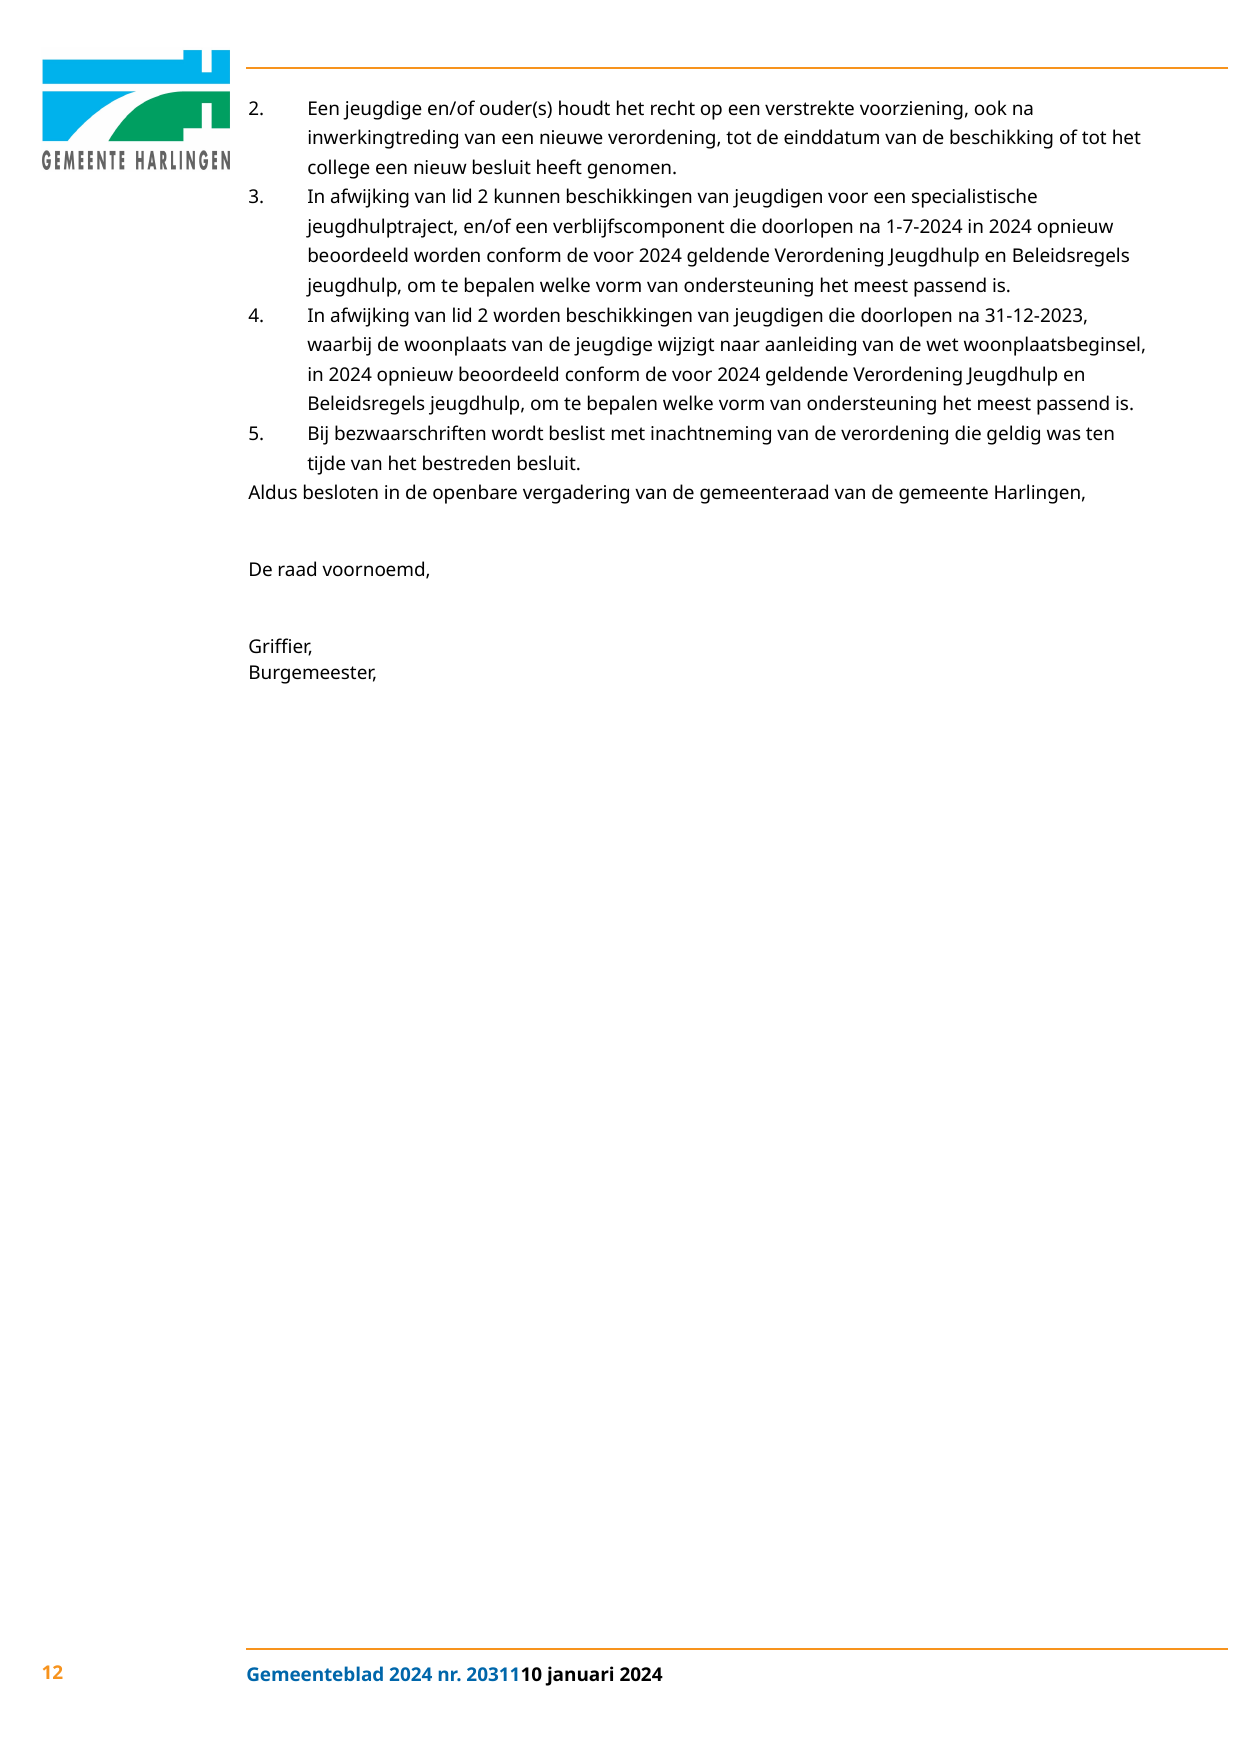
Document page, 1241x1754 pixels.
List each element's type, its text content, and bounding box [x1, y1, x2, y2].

text Burgemeester, [248, 659, 1152, 685]
list In afwijking van lid 2 worden beschikkingen van jeugdigen die doorlopen na 31-12-2023, waarbij de woonplaats van de jeugdige wijzigt naar aanleiding van de wet woonplaatsbeginsel, in 2024 opnieuw beoordeeld conform de voor 2024 geldende Verordening Jeugdhulp en Beleidsregels jeugdhulp, om te bepalen welke vorm van ondersteuning het meest passend is. [248, 302, 1152, 416]
text De raad voornoemd, [248, 557, 1152, 582]
list Bij bezwaarschriften wordt beslist met inachtneming van de verordening die geldig was ten tijde van het bestreden besluit. [248, 420, 1152, 476]
picture [41, 47, 231, 172]
list Een jeugdige en/of ouder(s) houdt het recht op een verstrekte voorziening, ook na inwerkingtreding van een nieuwe verordening, tot de einddatum van de beschikking of tot het college een nieuw besluit heeft genomen. [248, 95, 1152, 180]
text Griffier, [248, 634, 1152, 659]
text Aldus besloten in de openbare vergadering van de gemeenteraad van de gemeente Harlingen, [248, 479, 1152, 505]
list In afwijking van lid 2 kunnen beschikkingen van jeugdigen voor een specialistische jeugdhulptraject, en/of een verblijfscomponent die doorlopen na 1-7-2024 in 2024 opnieuw beoordeeld worden conform de voor 2024 geldende Verordening Jeugdhulp en Beleidsregels jeugdhulp, om te bepalen welke vorm van ondersteuning het meest passend is. [248, 183, 1152, 298]
